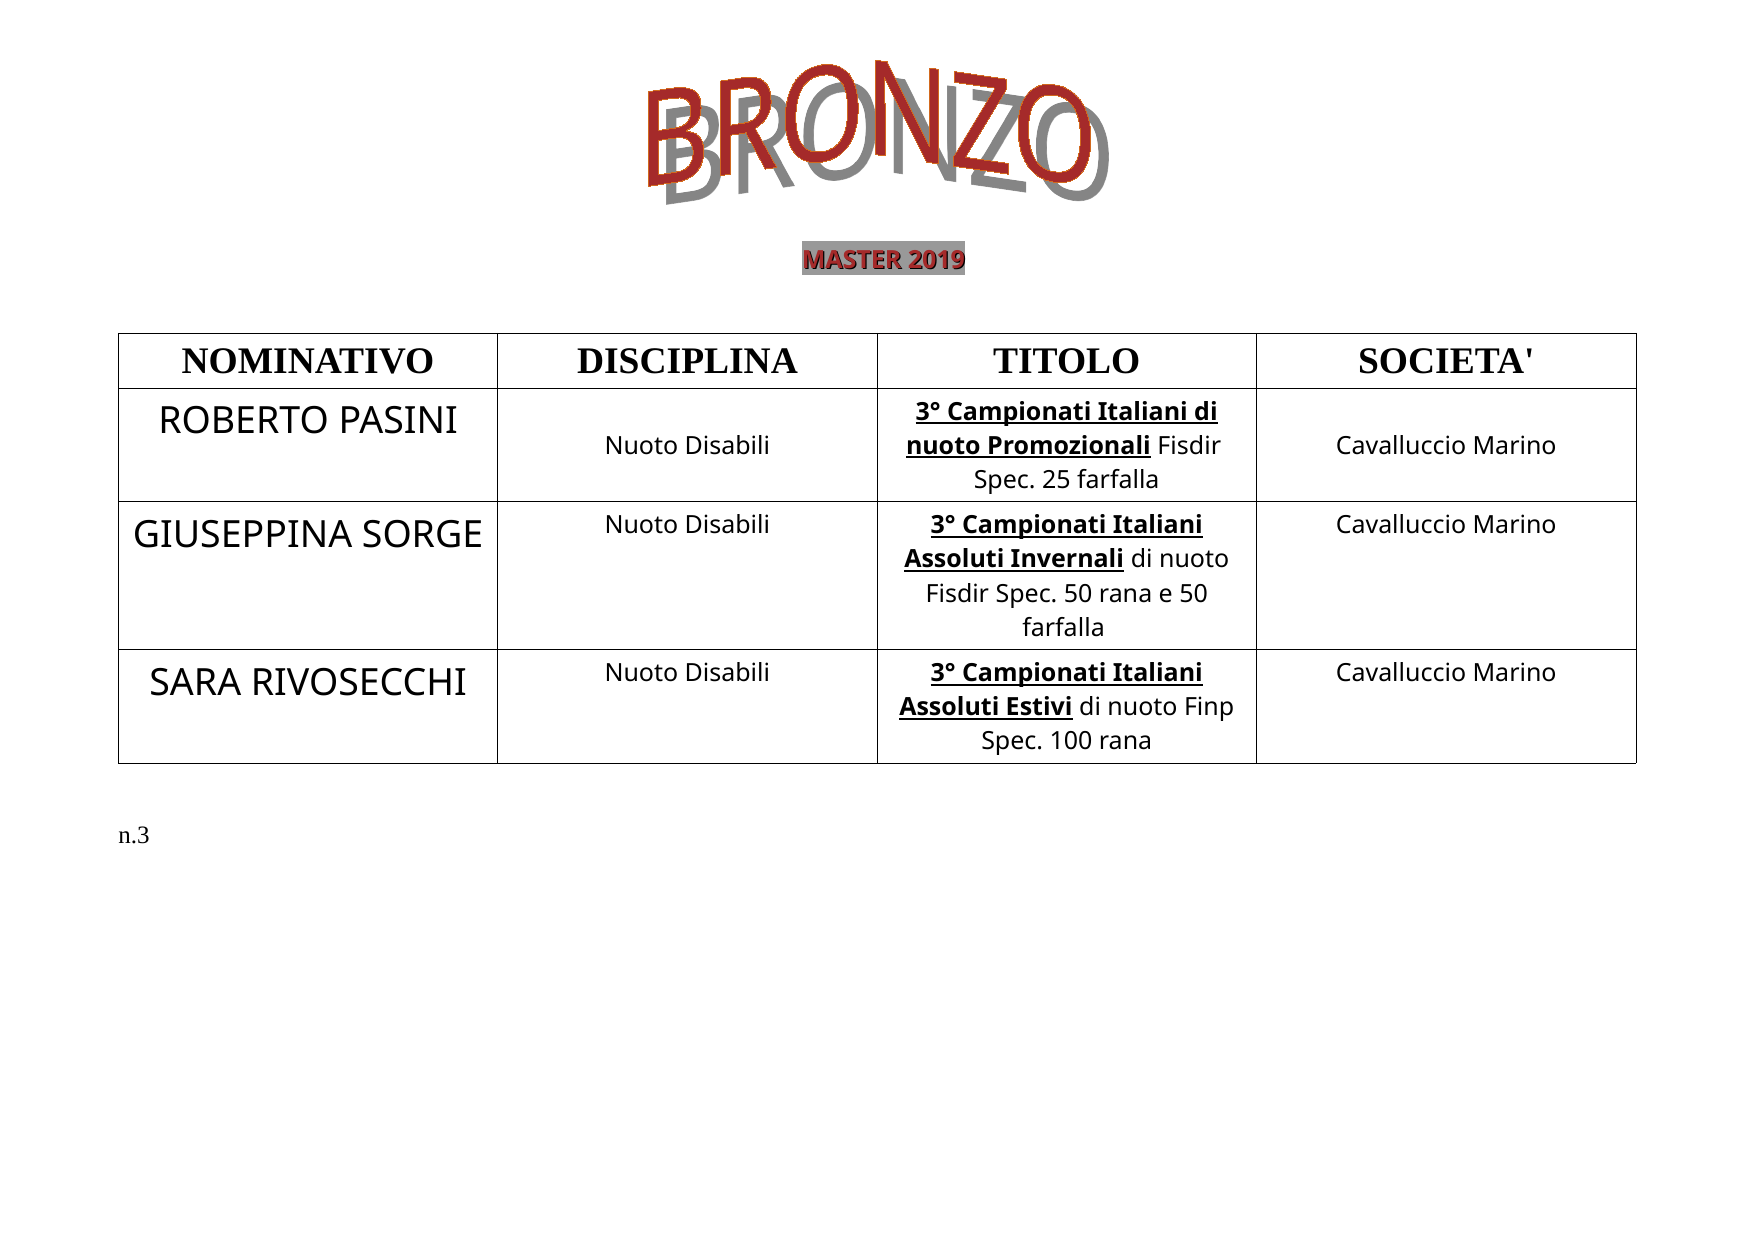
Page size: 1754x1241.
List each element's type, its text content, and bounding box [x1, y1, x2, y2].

table_cell 3° Campionati Italiani Assoluti Invernali di nuoto Fisdir Spec. 50 rana e 50 farfalla [878, 502, 1256, 649]
table_header DISCIPLINA [498, 334, 877, 387]
table_header TITOLO [878, 334, 1256, 387]
table_header NOMINATIVO [119, 334, 497, 387]
table_header SOCIETA' [1257, 334, 1636, 387]
table_cell Nuoto Disabili [498, 389, 877, 501]
table_cell SARA RIVOSECCHI [119, 650, 497, 763]
table_cell GIUSEPPINA SORGE [119, 502, 497, 649]
table_cell Nuoto Disabili [498, 650, 877, 763]
table_cell ROBERTO PASINI [119, 389, 497, 501]
table_cell 3° Campionati Italiani di nuoto Promozionali Fisdir Spec. 25 farfalla [878, 389, 1256, 501]
table_cell Nuoto Disabili [498, 502, 877, 649]
table_cell 3° Campionati Italiani Assoluti Estivi di nuoto Finp Spec. 100 rana [878, 650, 1256, 763]
table_cell Cavalluccio Marino [1257, 650, 1636, 763]
table_cell Cavalluccio Marino [1257, 502, 1636, 649]
table_cell Cavalluccio Marino [1257, 389, 1636, 501]
text MASTER 2019 [118, 241, 1636, 275]
text n.3 [118, 820, 1636, 849]
